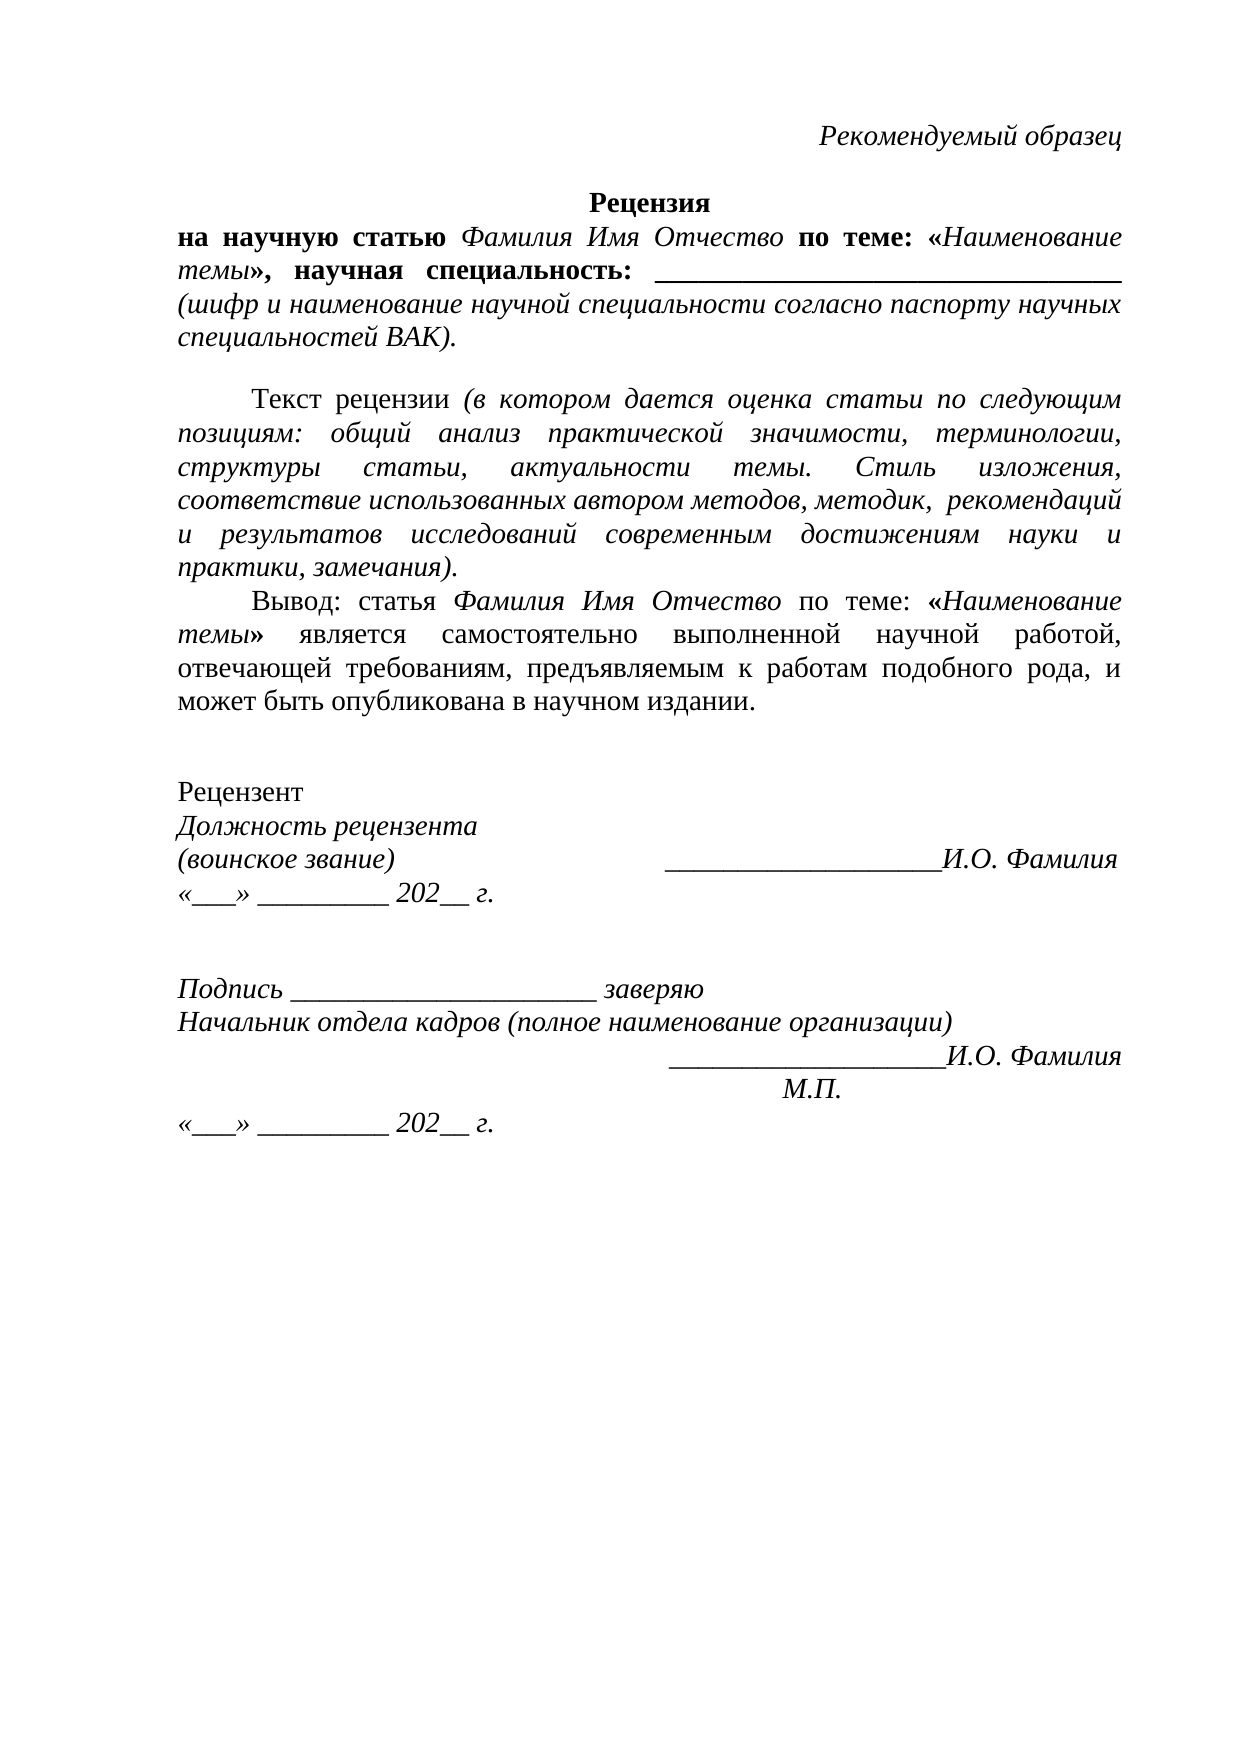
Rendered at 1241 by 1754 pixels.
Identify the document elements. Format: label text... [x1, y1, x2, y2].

text Рекомендуемый образец [650, 118, 1122, 152]
text Рецензия [177, 185, 1122, 219]
text (воинское звание) ___________________И.О. Фамилия [177, 842, 1122, 875]
text «___» _________ 202__ г. [177, 1105, 1122, 1139]
text ___________________И.О. Фамилия [177, 1038, 1122, 1072]
text «___» _________ 202__ г. [177, 875, 1122, 909]
text Начальник отдела кадров (полное наименование организации) [177, 1004, 1122, 1038]
text Текст рецензии (в котором дается оценка статьи по следующим позициям: общий анализ практической значимости, терминологии, структуры статьи, актуальности темы. Стиль изложения, соответствие использованных автором методов, методик, рекомендаций и результатов исследований современным достижениям науки и практики, замечания). [177, 382, 1122, 583]
text Должность рецензента [177, 808, 1122, 842]
text на научную статью Фамилия Имя Отчество по теме: «Наименование темы», научная специальность: ________________________________ (шифр и наименование научной специальности согласно паспорту научных специальностей ВАК). [177, 219, 1122, 353]
text Подпись _____________________ заверяю [177, 971, 1122, 1004]
text Рецензент [177, 774, 1122, 808]
text М.П. [177, 1072, 1122, 1105]
text Вывод: статья Фамилия Имя Отчество по теме: «Наименование темы» является самостоятельно выполненной научной работой, отвечающей требованиям, предъявляемым к работам подобного рода, и может быть опубликована в научном издании. [177, 583, 1122, 717]
